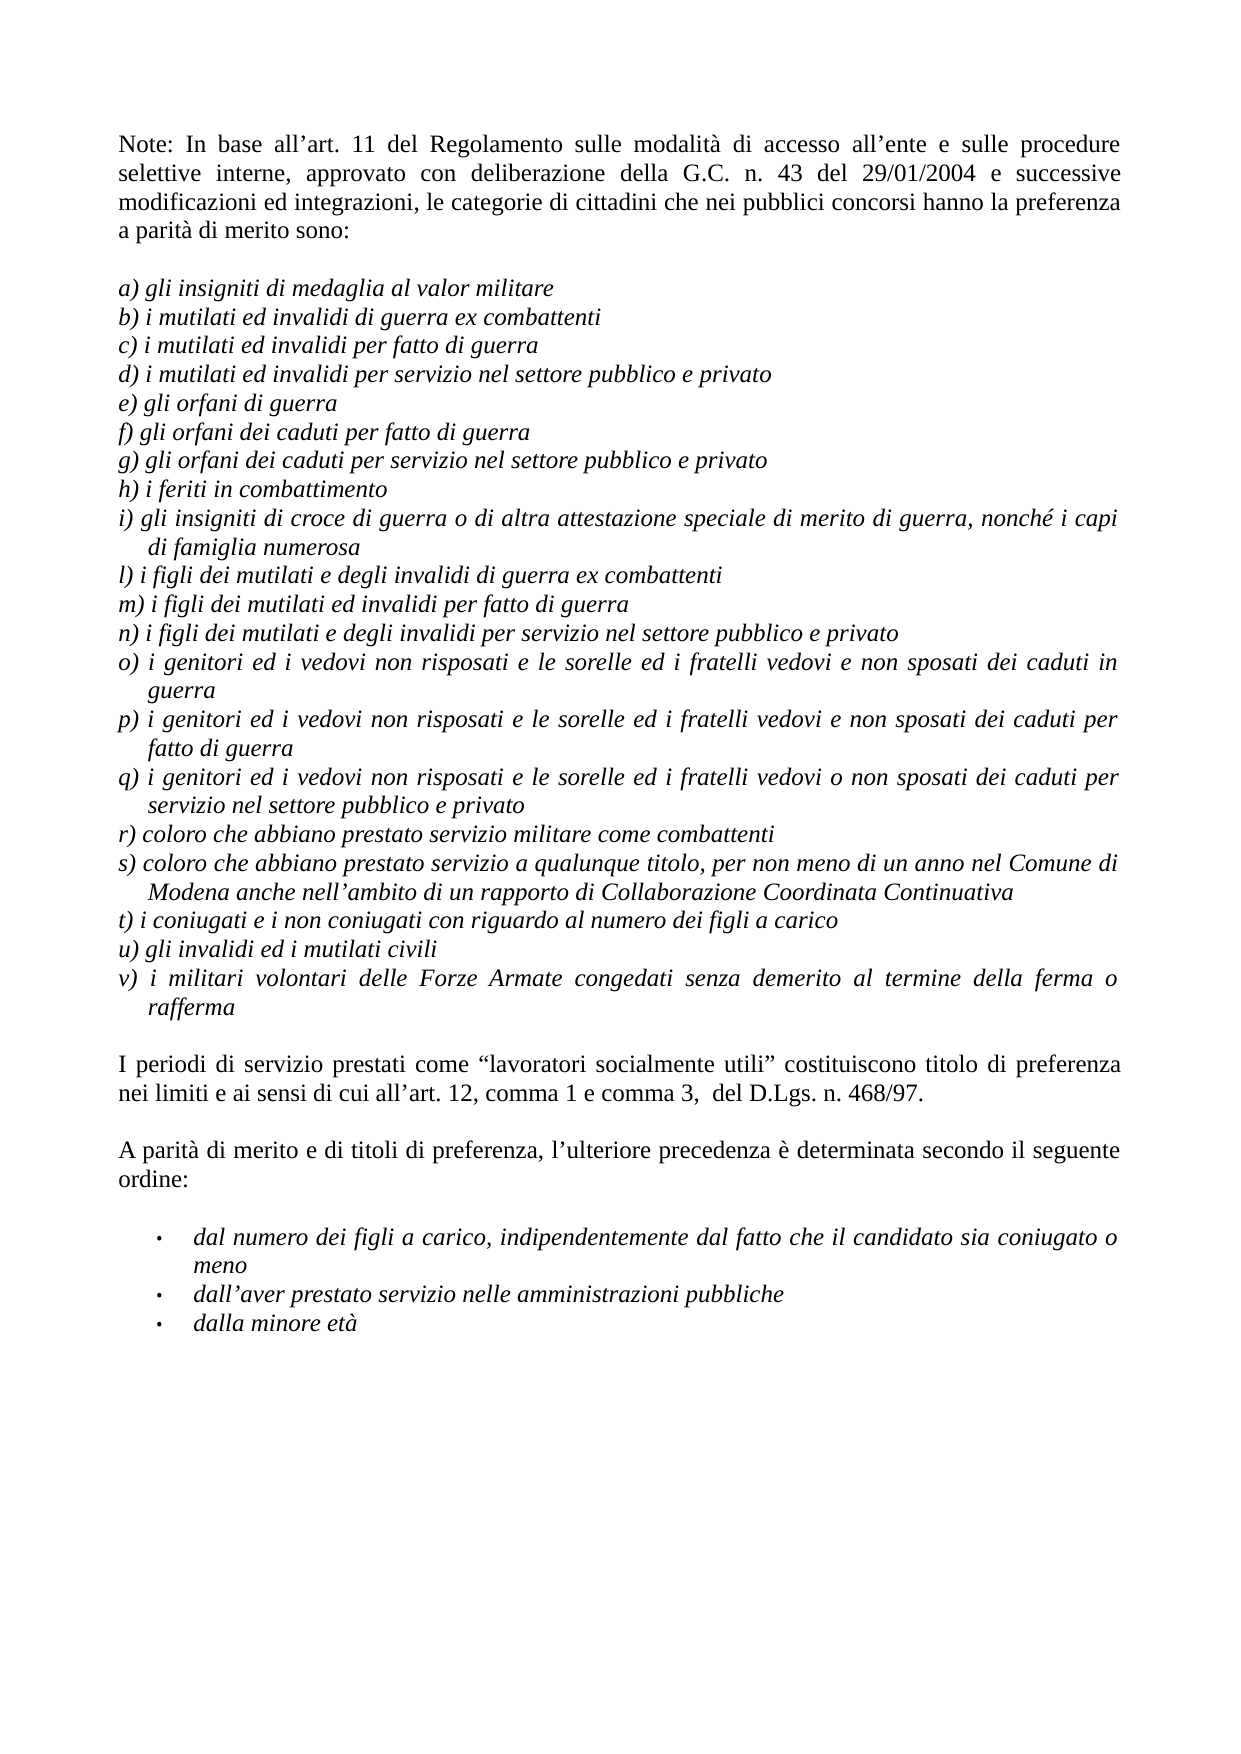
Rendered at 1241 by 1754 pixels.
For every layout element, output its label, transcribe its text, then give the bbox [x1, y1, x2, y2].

text o) i genitori ed i vedovi non risposati e le sorelle ed i fratelli vedovi e non sposati dei caduti in guerra [118, 647, 1122, 704]
text e) gli orfani di guerra [118, 388, 1122, 417]
text s) coloro che abbiano prestato servizio a qualunque titolo, per non meno di un anno nel Comune di Modena anche nell’ambito di un rapporto di Collaborazione Coordinata Continuativa [118, 848, 1122, 905]
text b) i mutilati ed invalidi di guerra ex combattenti [118, 302, 1122, 330]
text h) i feriti in combattimento [118, 474, 1122, 503]
text u) gli invalidi ed i mutilati civili [118, 934, 1122, 963]
list dalla minore età [156, 1308, 1122, 1337]
text a) gli insigniti di medaglia al valor militare [118, 273, 1122, 302]
text t) i coniugati e i non coniugati con riguardo al numero dei figli a carico [118, 905, 1122, 934]
text p) i genitori ed i vedovi non risposati e le sorelle ed i fratelli vedovi e non sposati dei caduti per fatto di guerra [118, 704, 1122, 762]
text n) i figli dei mutilati e degli invalidi per servizio nel settore pubblico e privato [118, 618, 1122, 647]
list dall’aver prestato servizio nelle amministrazioni pubbliche [156, 1279, 1122, 1308]
text i) gli insigniti di croce di guerra o di altra attestazione speciale di merito di guerra, nonché i capi di famiglia numerosa [118, 503, 1122, 560]
text l) i figli dei mutilati e degli invalidi di guerra ex combattenti [118, 560, 1122, 589]
text Note: In base all’art. 11 del Regolamento sulle modalità di accesso all’ente e sulle procedure selettive interne, approvato con deliberazione della G.C. n. 43 del 29/01/2004 e successive modificazioni ed integrazioni, le categorie di cittadini che nei pubblici concorsi hanno la preferenza a parità di merito sono: [118, 129, 1122, 244]
list dal numero dei figli a carico, indipendentemente dal fatto che il candidato sia coniugato o meno [156, 1222, 1122, 1279]
text f) gli orfani dei caduti per fatto di guerra [118, 417, 1122, 445]
text v) i militari volontari delle Forze Armate congedati senza demerito al termine della ferma o rafferma [118, 963, 1122, 1020]
text q) i genitori ed i vedovi non risposati e le sorelle ed i fratelli vedovi o non sposati dei caduti per servizio nel settore pubblico e privato [118, 762, 1122, 819]
text g) gli orfani dei caduti per servizio nel settore pubblico e privato [118, 445, 1122, 474]
text d) i mutilati ed invalidi per servizio nel settore pubblico e privato [118, 359, 1122, 388]
text A parità di merito e di titoli di preferenza, l’ulteriore precedenza è determinata secondo il seguente ordine: [118, 1135, 1122, 1193]
text m) i figli dei mutilati ed invalidi per fatto di guerra [118, 589, 1122, 618]
text r) coloro che abbiano prestato servizio militare come combattenti [118, 819, 1122, 848]
text c) i mutilati ed invalidi per fatto di guerra [118, 330, 1122, 359]
text I periodi di servizio prestati come “lavoratori socialmente utili” costituiscono titolo di preferenza nei limiti e ai sensi di cui all’art. 12, comma 1 e comma 3, del D.Lgs. n. 468/97. [118, 1049, 1122, 1107]
